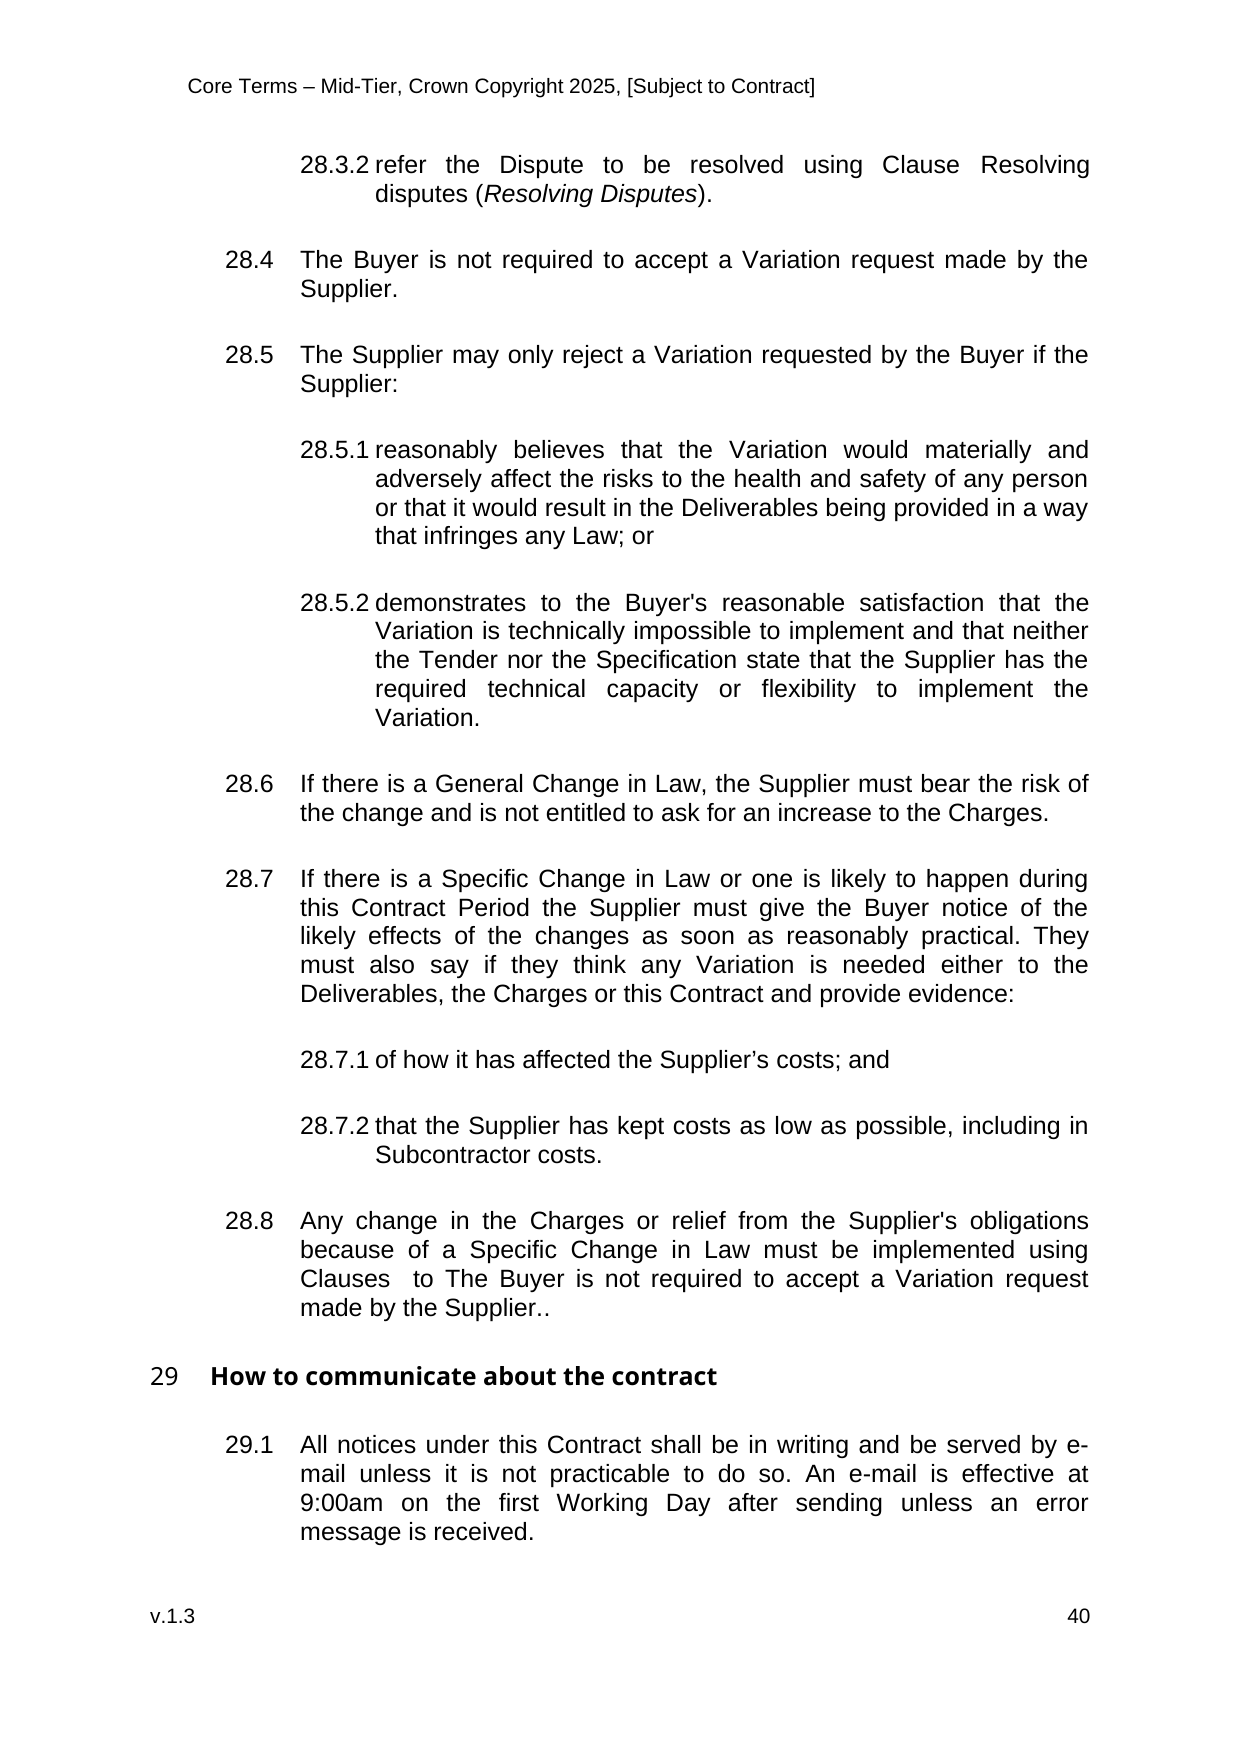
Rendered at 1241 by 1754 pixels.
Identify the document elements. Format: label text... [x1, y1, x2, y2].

list The Buyer is not required to accept a Variation request made by the Supplier. [225, 245, 1090, 302]
list Any change in the Charges or relief from the Supplier's obligations because of a Specific Change in Law must be implemented using Clauses 28.1 to 28.4. [225, 1206, 1090, 1321]
list of how it has affected the Supplier’s costs; and [300, 1045, 1090, 1074]
list reasonably believes that the Variation would materially and adversely affect the risks to the health and safety of any person or that it would result in the Deliverables being provided in a way that infringes any Law; or [300, 435, 1090, 550]
subtitle How to communicate about the contract [150, 1359, 1090, 1393]
list refer the Dispute to be resolved using Clause 39 (Resolving Disputes). [300, 150, 1090, 207]
list demonstrates to the Buyer's reasonable satisfaction that the Variation is technically impossible to implement and that neither the Tender nor the Specification state that the Supplier has the required technical capacity or flexibility to implement the Variation. [300, 587, 1090, 731]
list that the Supplier has kept costs as low as possible, including in Subcontractor costs. [300, 1111, 1090, 1169]
list If there is a General Change in Law, the Supplier must bear the risk of the change and is not entitled to ask for an increase to the Charges. [225, 769, 1090, 826]
list All notices under this Contract shall be in writing and be served by e-mail unless it is not practicable to do so. An e-mail is effective at 9:00am on the first Working Day after sending unless an error message is received. [225, 1430, 1090, 1545]
list If there is a Specific Change in Law or one is likely to happen during this Contract Period the Supplier must give the Buyer notice of the likely effects of the changes as soon as reasonably practical. They must also say if they think any Variation is needed either to the Deliverables, the Charges or this Contract and provide evidence: [225, 864, 1090, 1007]
list The Supplier may only reject a Variation requested by the Buyer if the Supplier: [225, 340, 1090, 397]
